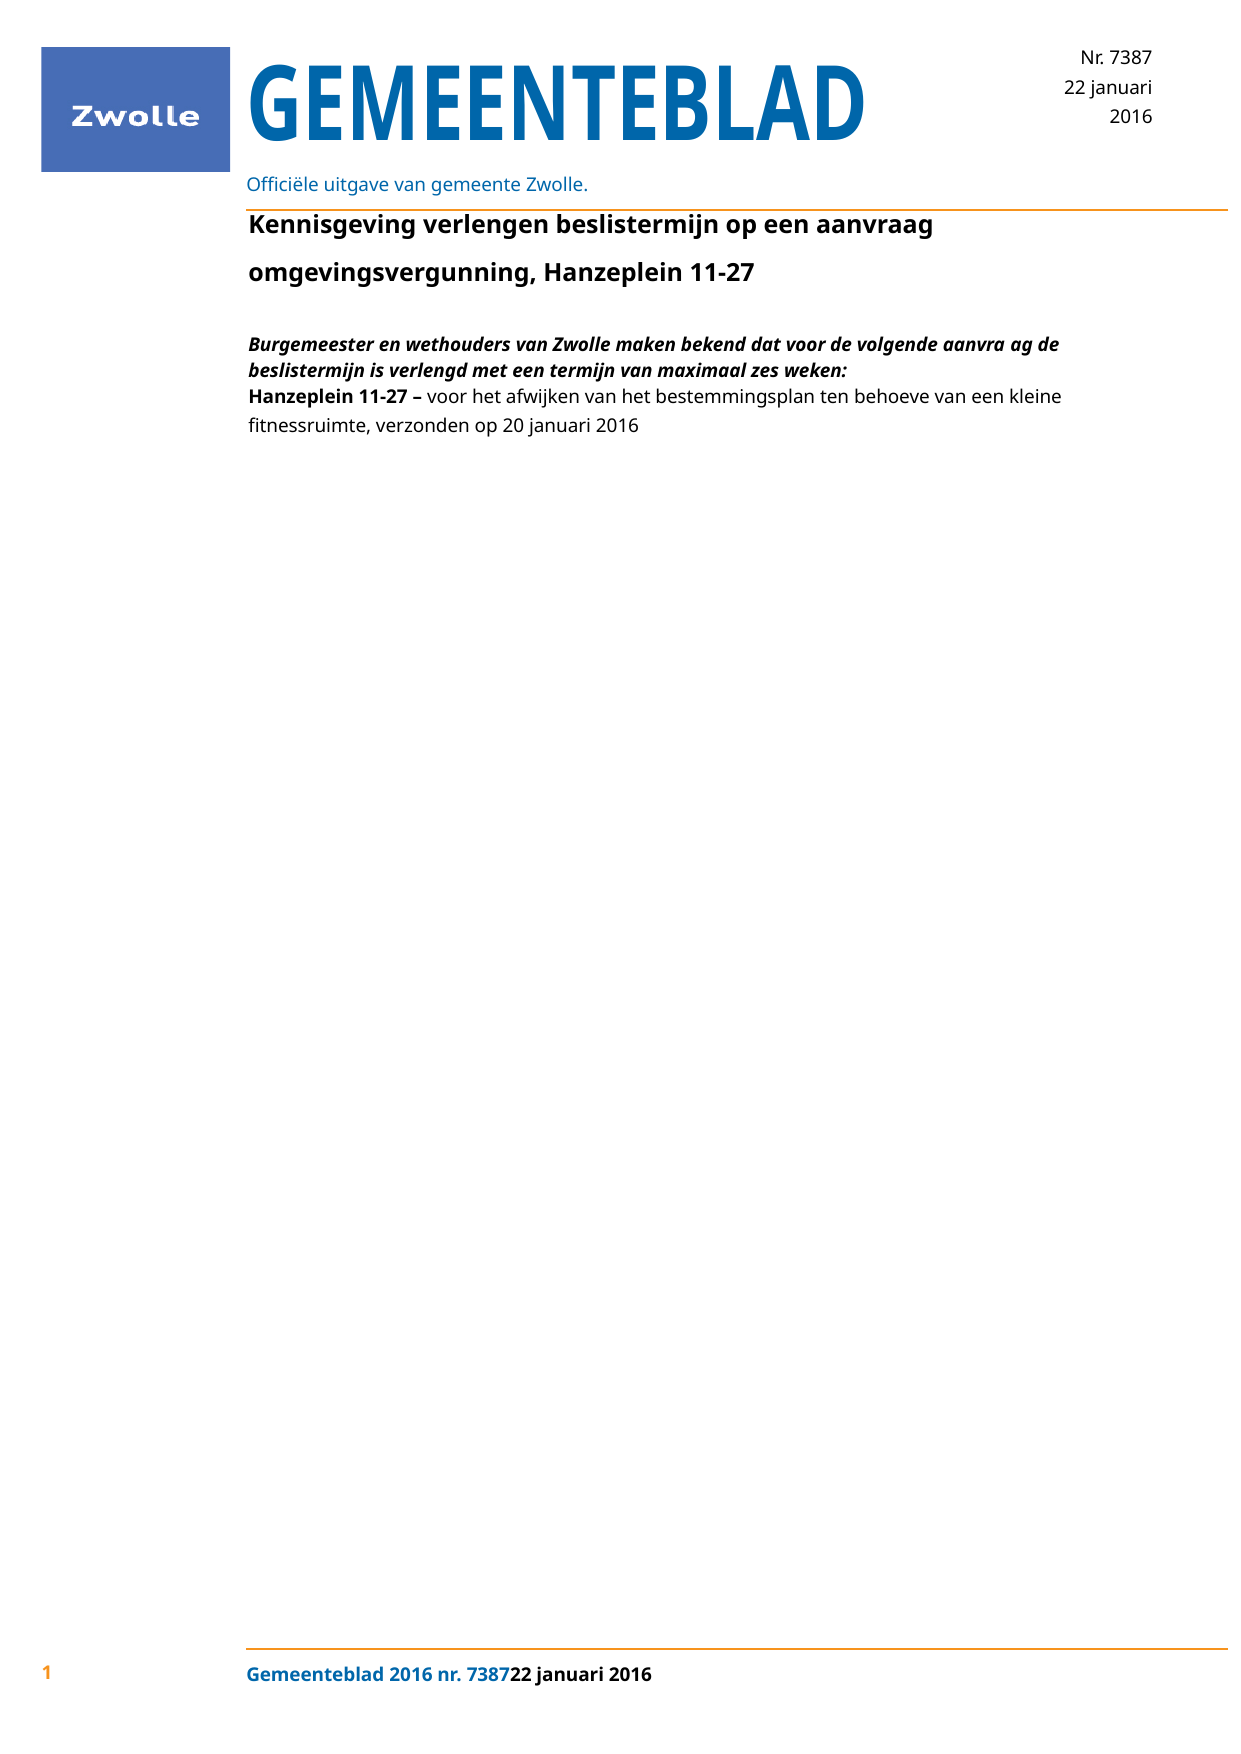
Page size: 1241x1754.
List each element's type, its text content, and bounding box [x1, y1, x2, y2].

text Burgemeester en wethouders van Zwolle maken bekend dat voor de volgende aanvra ag de beslistermijn is verlengd met een termijn van maximaal zes weken: [248, 331, 1152, 383]
text Kennisgeving verlengen beslistermijn op een aanvraag omgevingsvergunning, Hanzeplein 11-27 [248, 211, 1152, 288]
picture [41, 47, 231, 172]
text Hanzeplein 11-27 – voor het afwijken van het bestemmingsplan ten behoeve van een kleine fitnessruimte, verzonden op 20 januari 2016 [248, 383, 1152, 438]
